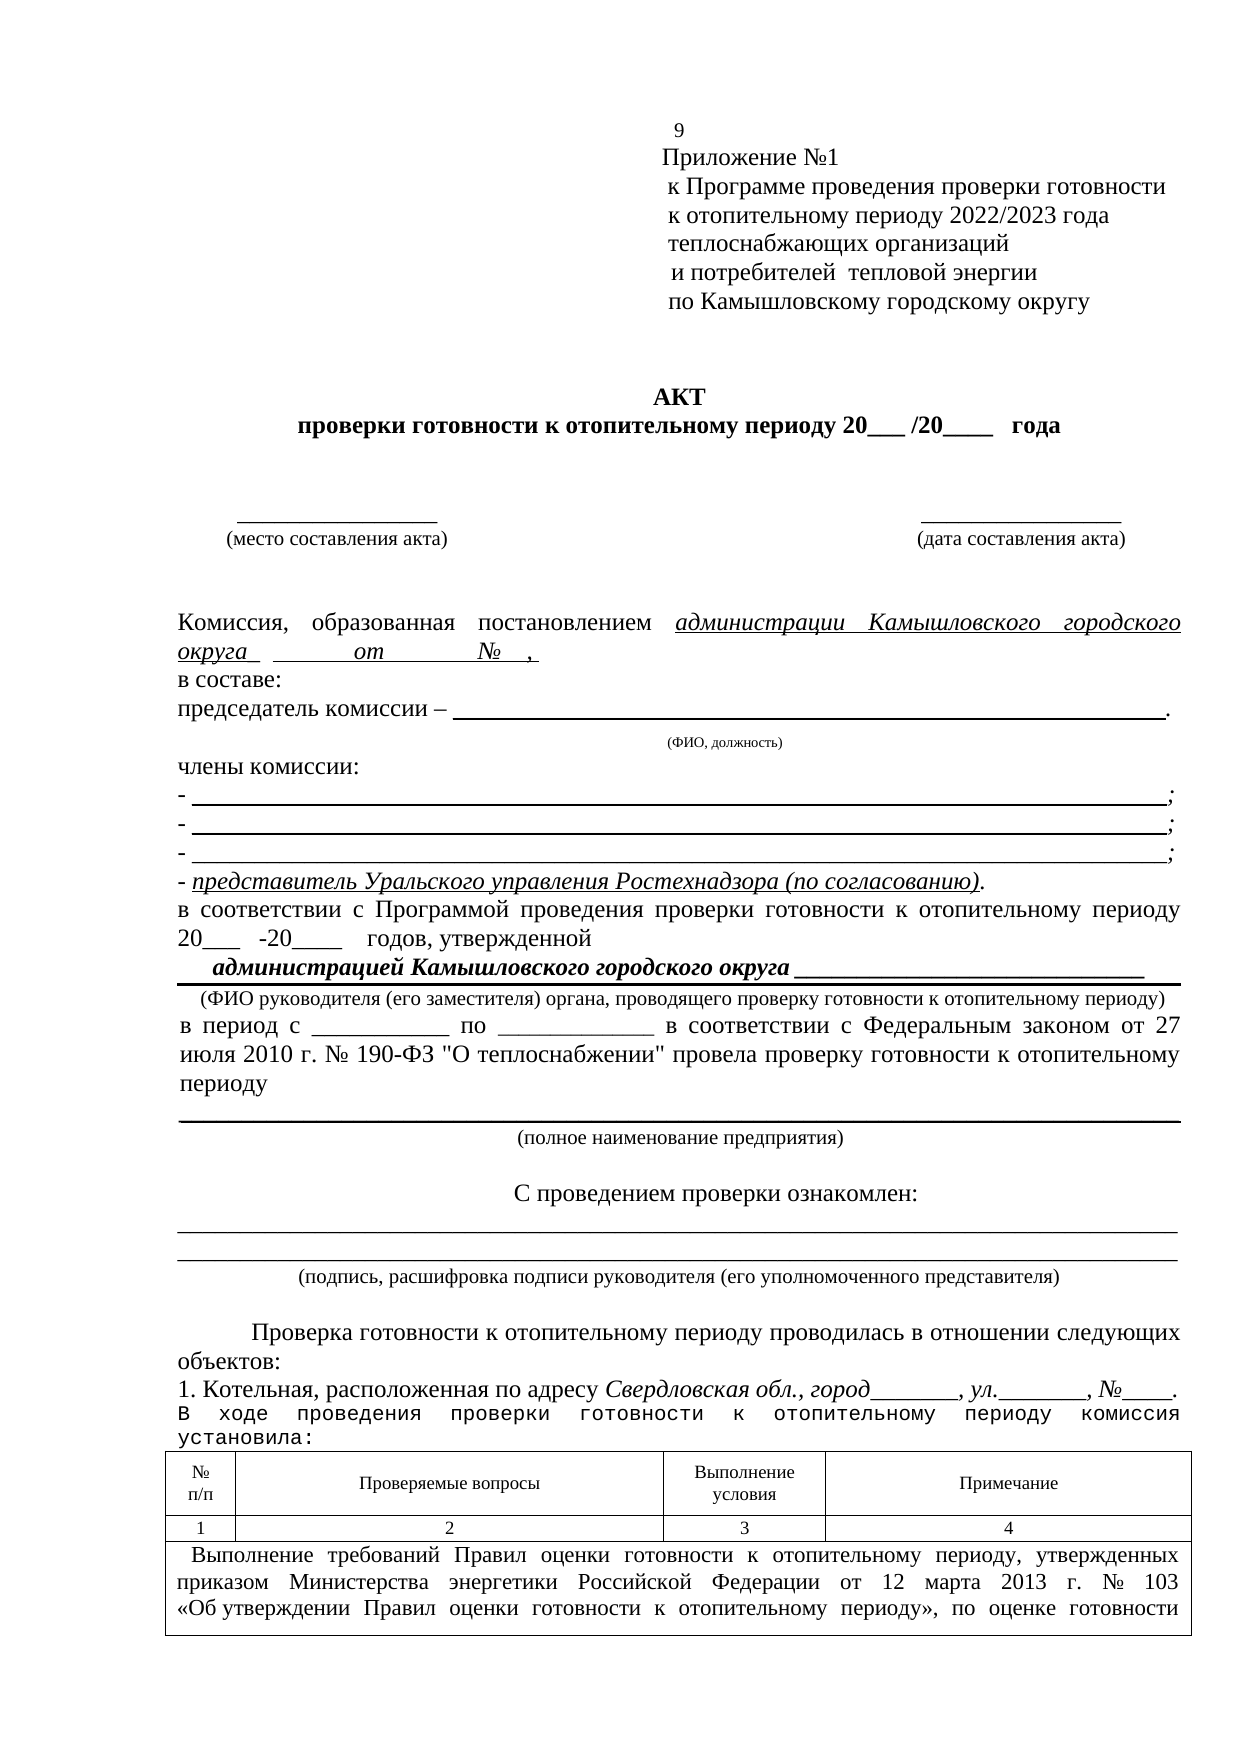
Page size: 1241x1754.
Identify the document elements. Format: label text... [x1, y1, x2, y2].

table_cell (дата составления акта) [850, 526, 1192, 549]
text (ФИО, должность) [177, 722, 1181, 751]
table_header ________________ [166, 497, 508, 526]
table_cell 4 [826, 1516, 1191, 1541]
text в период с ___________ по _______________ в соответствии с Федеральным законом от 27 июля 2010 г. № 190-ФЗ "О теплоснабжении" провела проверку готовности к отопительному периоду [179, 1010, 1181, 1096]
table_cell [508, 526, 850, 549]
table_cell Выполнение требований Правил оценки готовности к отопительному периоду, утвержденных приказом Министерства энергетики Российской Федерации от 12 марта 2013 г. № 103 «Об утверждении Правил оценки готовности к отопительному периоду», по оценке готовности [166, 1542, 1191, 1635]
text (полное наименование предприятия) [179, 1125, 1181, 1149]
table_header № п/п [166, 1452, 235, 1514]
table_header [508, 497, 850, 526]
text в составе: [177, 664, 1181, 693]
table_cell 1 [166, 1516, 235, 1541]
text АКТ [177, 382, 1181, 411]
text к отопительному периоду 2022/2023 года [177, 200, 1181, 228]
text (подпись, расшифровка подписи руководителя (его уполномоченного представителя) [177, 1264, 1181, 1288]
text Комиссия, образованная постановлением администрации Камышловского городского округа_ от № , [177, 607, 1181, 664]
text 1. Котельная, расположенная по адресу Свердловская обл., город_______, ул._______, №____. [177, 1374, 1181, 1403]
text администрацией Камышловского городского округа ____________________________ [177, 952, 1181, 983]
text ________________________________________________________________________________________________________________________________________________________________ [177, 1207, 1181, 1264]
text и потребителей тепловой энергии [177, 257, 1181, 286]
table_header Проверяемые вопросы [236, 1452, 663, 1514]
text В ходе проведения проверки готовности к отопительному периоду комиссия установила: [177, 1403, 1181, 1451]
text Проверка готовности к отопительному периоду проводилась в отношении следующих объектов: [177, 1317, 1181, 1374]
text ________________________________________________________________________________ [179, 1096, 1181, 1121]
table_cell 2 [236, 1516, 663, 1541]
text председатель комиссии – _________________________________________________________. [177, 693, 1181, 722]
table_header Выполнение условия [664, 1452, 825, 1514]
text С проведением проверки ознакомлен: [177, 1178, 1181, 1207]
table_cell 3 [664, 1516, 825, 1541]
text - ______________________________________________________________________________; [177, 779, 1181, 808]
text к Программе проведения проверки готовности [177, 171, 1181, 200]
text теплоснабжающих организаций [177, 228, 1181, 257]
table_header ________________ [850, 497, 1192, 526]
table_cell (место составления акта) [166, 526, 508, 549]
text по Камышловскому городскому округу [177, 286, 1181, 315]
text проверки готовности к отопительному периоду 20___ /20____ года [177, 411, 1181, 439]
text - ______________________________________________________________________________; [177, 808, 1181, 837]
text члены комиссии: [177, 751, 1181, 779]
text (ФИО руководителя (его заместителя) органа, проводящего проверку готовности к отопительному периоду) [179, 986, 1181, 1010]
text в соответствии с Программой проведения проверки готовности к отопительному периоду 20___ -20____ годов, утвержденной [177, 894, 1181, 952]
text - представитель Уральского управления Ростехнадзора (по согласованию). [177, 866, 1181, 894]
table_header Примечание [826, 1452, 1191, 1514]
text - ______________________________________________________________________________; [177, 837, 1181, 866]
text Приложение №1 [177, 142, 1181, 171]
